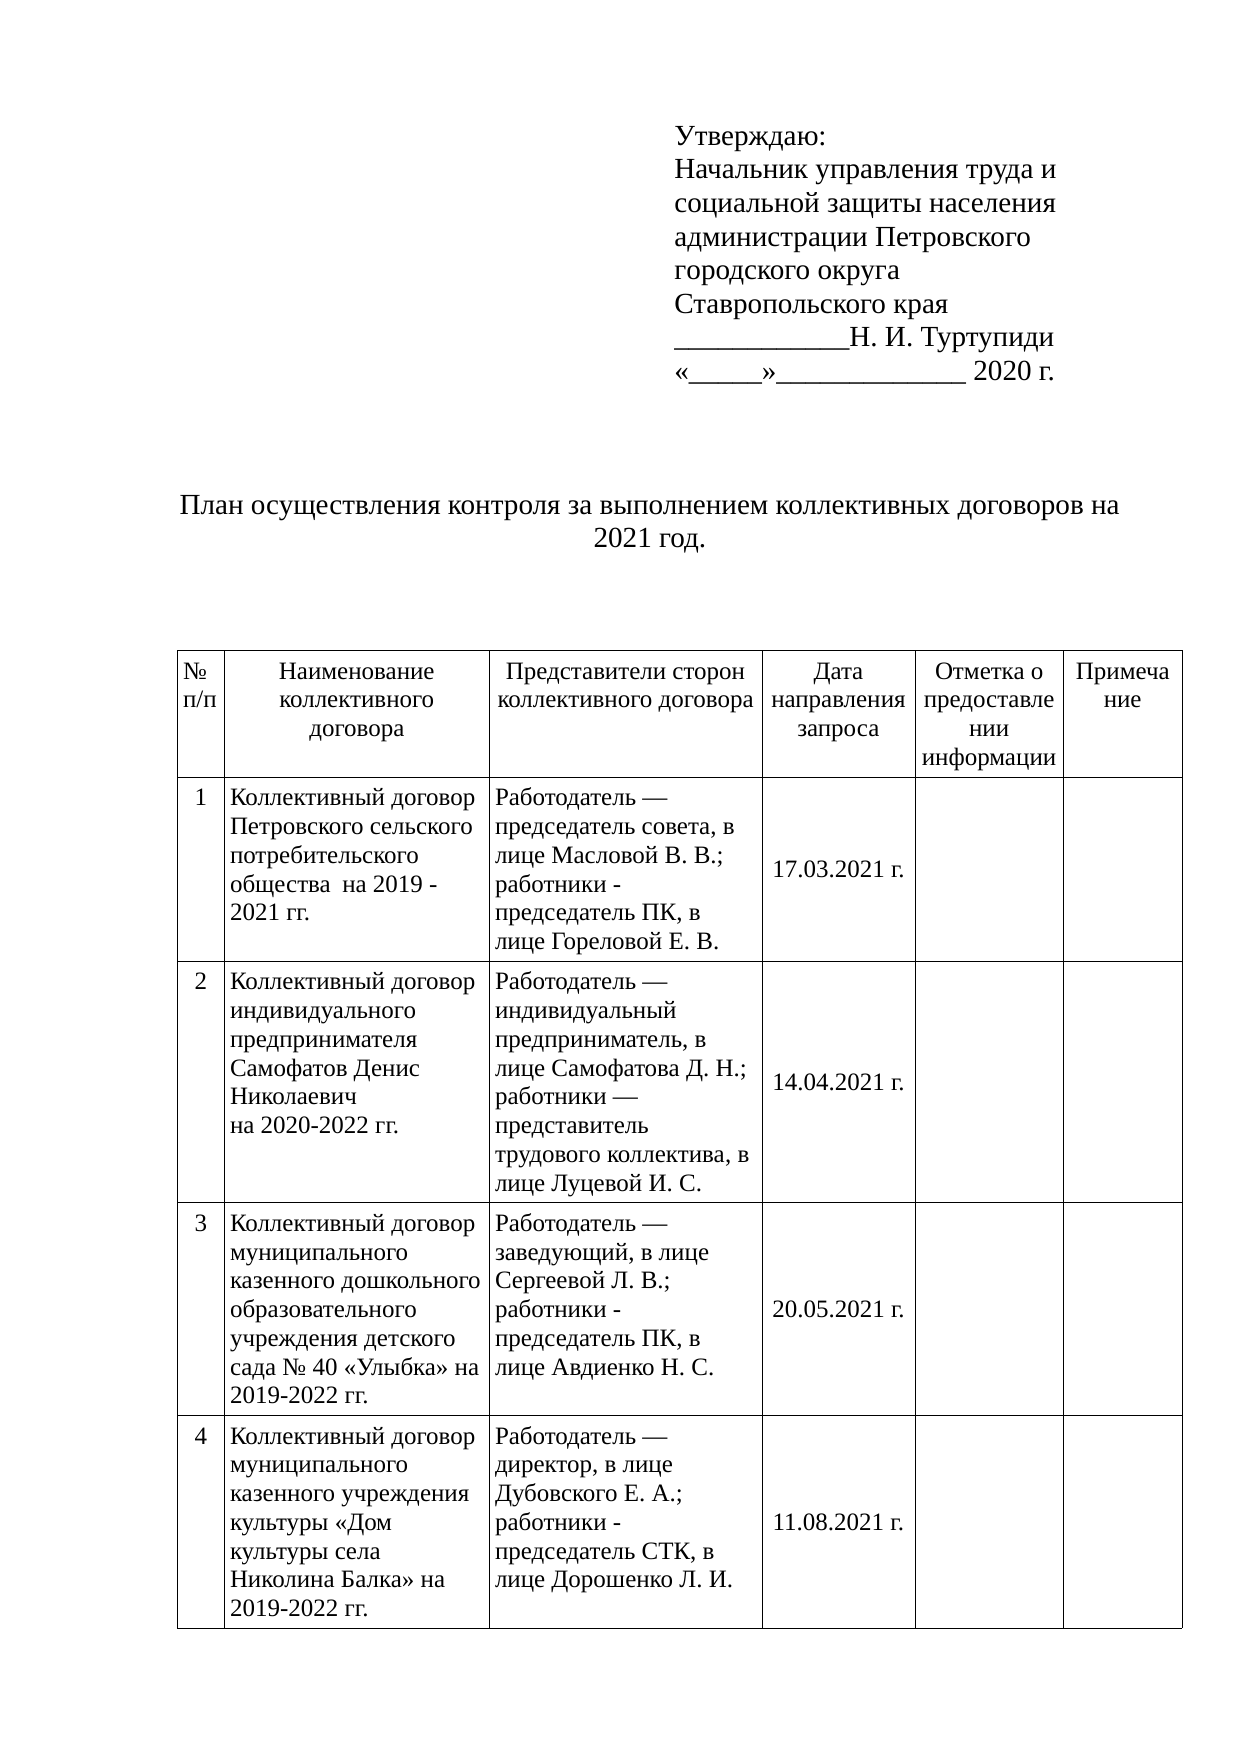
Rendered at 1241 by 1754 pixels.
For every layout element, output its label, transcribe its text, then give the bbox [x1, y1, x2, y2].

table_cell 4 [178, 1416, 224, 1628]
text Утверждаю: [177, 118, 1122, 152]
table_cell 14.04.2021 г. [763, 962, 915, 1202]
table_cell Коллективный договор Петровского сельского потребительского общества на 2019 - 2021 гг. [225, 778, 489, 961]
text Ставропольского края [177, 286, 1122, 319]
table_cell Работодатель — председатель совета, в лице Масловой В. В.; работники - председатель ПК, в лице Гореловой Е. В. [490, 778, 762, 961]
text ____________Н. И. Туртупиди [177, 319, 1122, 353]
table_cell [916, 1416, 1063, 1628]
table_cell Коллективный договор муниципального казенного учреждения культуры «Дом культуры села Николина Балка» на 2019-2022 гг. [225, 1416, 489, 1628]
text Начальник управления труда и [177, 152, 1122, 185]
table_cell Работодатель — заведующий, в лице Сергеевой Л. В.; работники - председатель ПК, в лице Авдиенко Н. С. [490, 1203, 762, 1415]
table_cell 17.03.2021 г. [763, 778, 915, 961]
text «_____»_____________ 2020 г. [177, 353, 1122, 386]
text План осуществления контроля за выполнением коллективных договоров на 2021 год. [177, 487, 1122, 554]
text городского округа [177, 252, 1122, 286]
table_header Примеча ние [1064, 651, 1182, 777]
table_header Представители сторон коллективного договора [490, 651, 762, 777]
table_header № п/п [178, 651, 224, 777]
table_cell [916, 1203, 1063, 1415]
table_cell 20.05.2021 г. [763, 1203, 915, 1415]
table_cell Работодатель — индивидуальный предприниматель, в лице Самофатова Д. Н.; работники — представитель трудового коллектива, в лице Луцевой И. С. [490, 962, 762, 1202]
table_cell [1064, 778, 1182, 961]
table_cell 3 [178, 1203, 224, 1415]
table_cell Коллективный договор муниципального казенного дошкольного образовательного учреждения детского сада № 40 «Улыбка» на 2019-2022 гг. [225, 1203, 489, 1415]
table_cell Работодатель — директор, в лице Дубовского Е. А.; работники - председатель СТК, в лице Дорошенко Л. И. [490, 1416, 762, 1628]
text социальной защиты населения [177, 185, 1122, 219]
table_header Отметка о предоставлении информации [916, 651, 1063, 777]
table_cell 1 [178, 778, 224, 961]
table_cell [1064, 1203, 1182, 1415]
table_cell 11.08.2021 г. [763, 1416, 915, 1628]
table_cell [1064, 962, 1182, 1202]
table_header Дата направления запроса [763, 651, 915, 777]
table_cell [916, 962, 1063, 1202]
text администрации Петровского [177, 219, 1122, 252]
table_cell [916, 778, 1063, 961]
table_cell 2 [178, 962, 224, 1202]
table_cell [1064, 1416, 1182, 1628]
table_header Наименование коллективного договора [225, 651, 489, 777]
table_cell Коллективный договор индивидуального предпринимателя Самофатов Денис Николаевич на 2020-2022 гг. [225, 962, 489, 1202]
